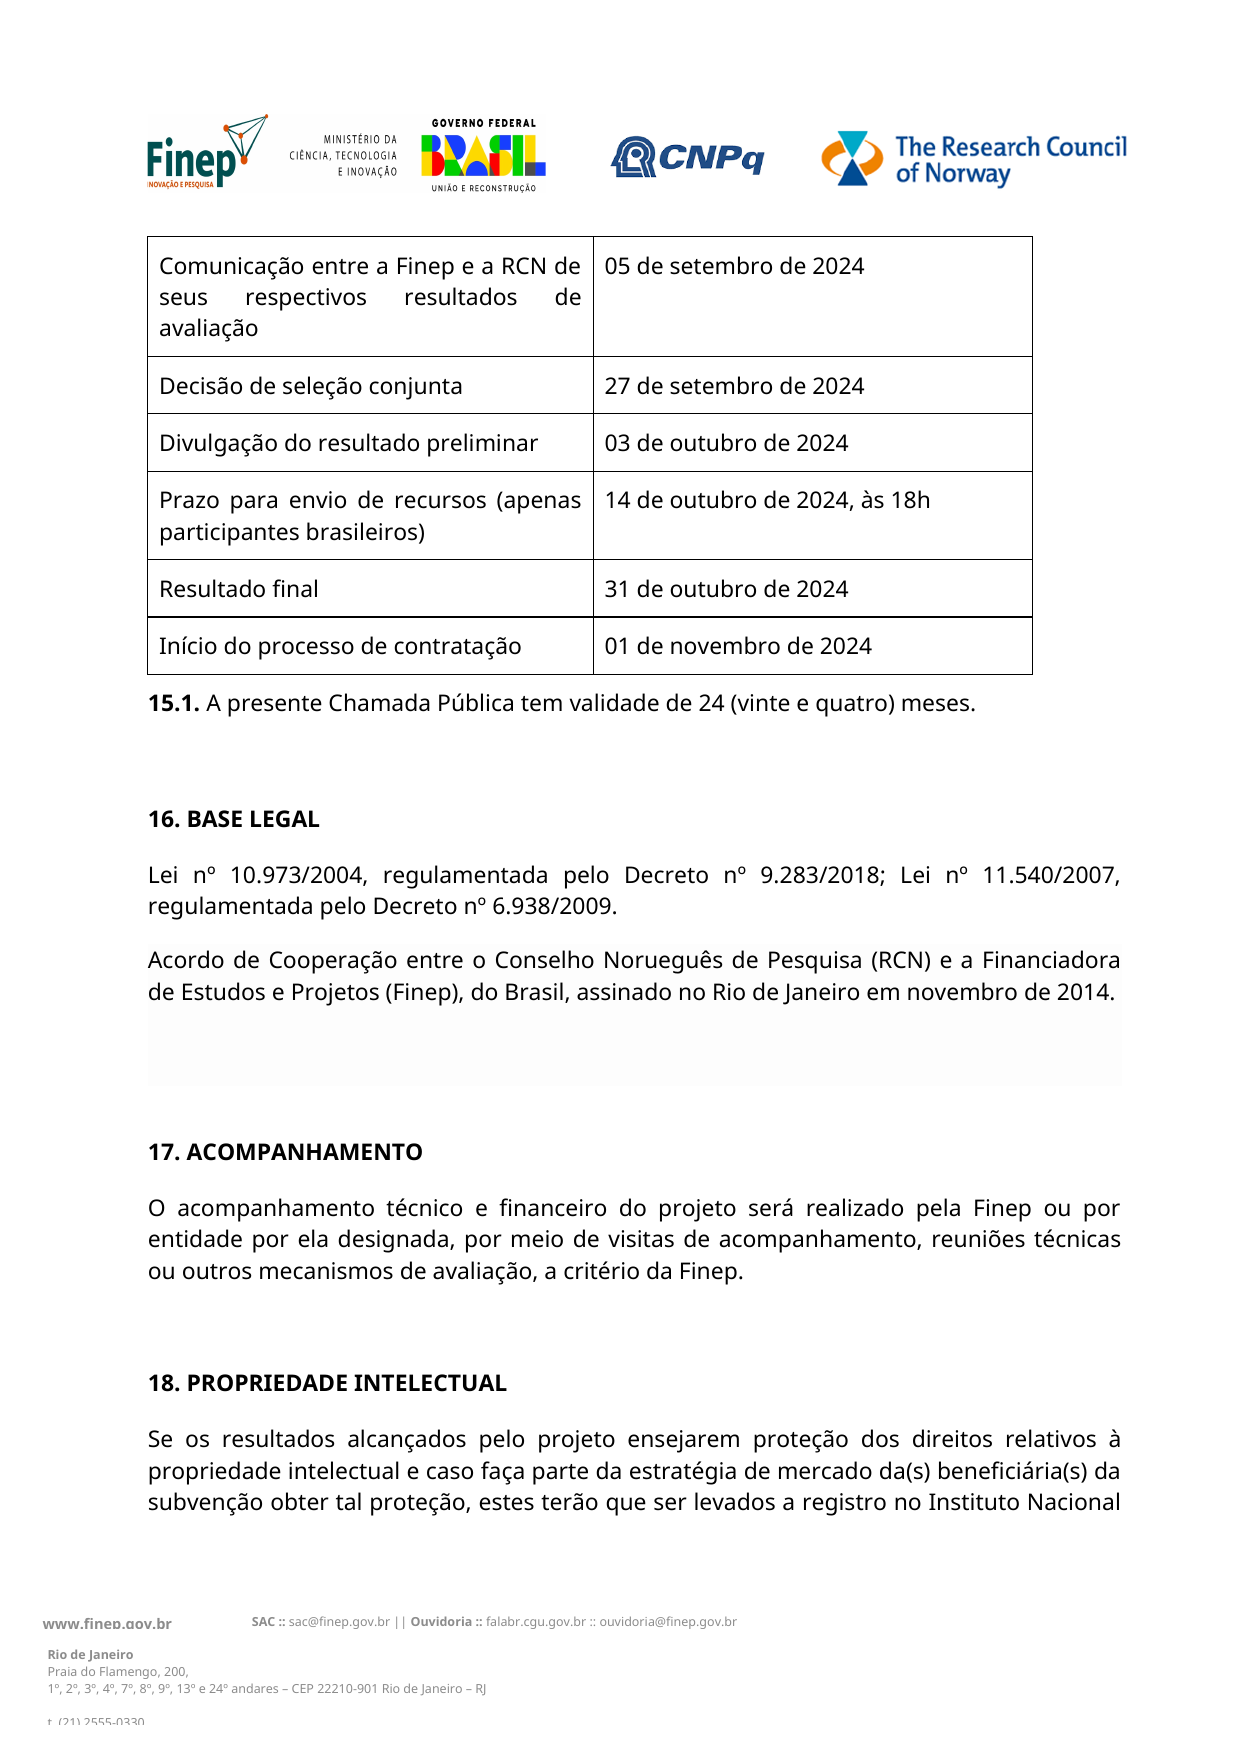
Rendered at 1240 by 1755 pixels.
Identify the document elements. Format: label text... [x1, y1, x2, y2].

table_cell Início do processo de contratação [148, 618, 593, 674]
table_cell 14 de outubro de 2024, às 18h [594, 472, 1032, 559]
text O acompanhamento técnico e financeiro do projeto será realizado pela Finep ou por entidade por ela designada, por meio de visitas de acompanhamento, reuniões técnicas ou outros mecanismos de avaliação, a critério da Finep. [148, 1192, 1122, 1286]
table_cell Divulgação do resultado preliminar [148, 414, 593, 471]
table_cell Resultado final [148, 560, 593, 616]
text Lei nº 10.973/2004, regulamentada pelo Decreto nº 9.283/2018; Lei nº 11.540/2007, regulamentada pelo Decreto nº 6.938/2009. [148, 859, 1122, 921]
table_cell 05 de setembro de 2024 [594, 237, 1032, 356]
text 15.1. A presente Chamada Pública tem validade de 24 (vinte e quatro) meses. [148, 687, 1122, 718]
text Se os resultados alcançados pelo projeto ensejarem proteção dos direitos relativos à propriedade intelectual e caso faça parte da estratégia de mercado da(s) beneficiária(s) da subvenção obter tal proteção, estes terão que ser levados a registro no Instituto Nacional [148, 1423, 1122, 1517]
table_cell 31 de outubro de 2024 [594, 560, 1032, 616]
text Acordo de Cooperação entre o Conselho Norueguês de Pesquisa (RCN) e a Financiadora de Estudos e Projetos (Finep), do Brasil, assinado no Rio de Janeiro em novembro de 2014. [148, 944, 1122, 1007]
text 17. ACOMPANHAMENTO [148, 1136, 1122, 1167]
table_cell Prazo para envio de recursos (apenas participantes brasileiros) [148, 472, 593, 559]
text 16. BASE LEGAL [148, 803, 1122, 834]
table_cell Decisão de seleção conjunta [148, 357, 593, 413]
table_cell 27 de setembro de 2024 [594, 357, 1032, 413]
table_cell Comunicação entre a Finep e a RCN de seus respectivos resultados de avaliação [148, 237, 593, 356]
text 18. PROPRIEDADE INTELECTUAL [148, 1367, 1122, 1398]
table_cell 03 de outubro de 2024 [594, 414, 1032, 471]
table_cell 01 de novembro de 2024 [594, 618, 1032, 674]
